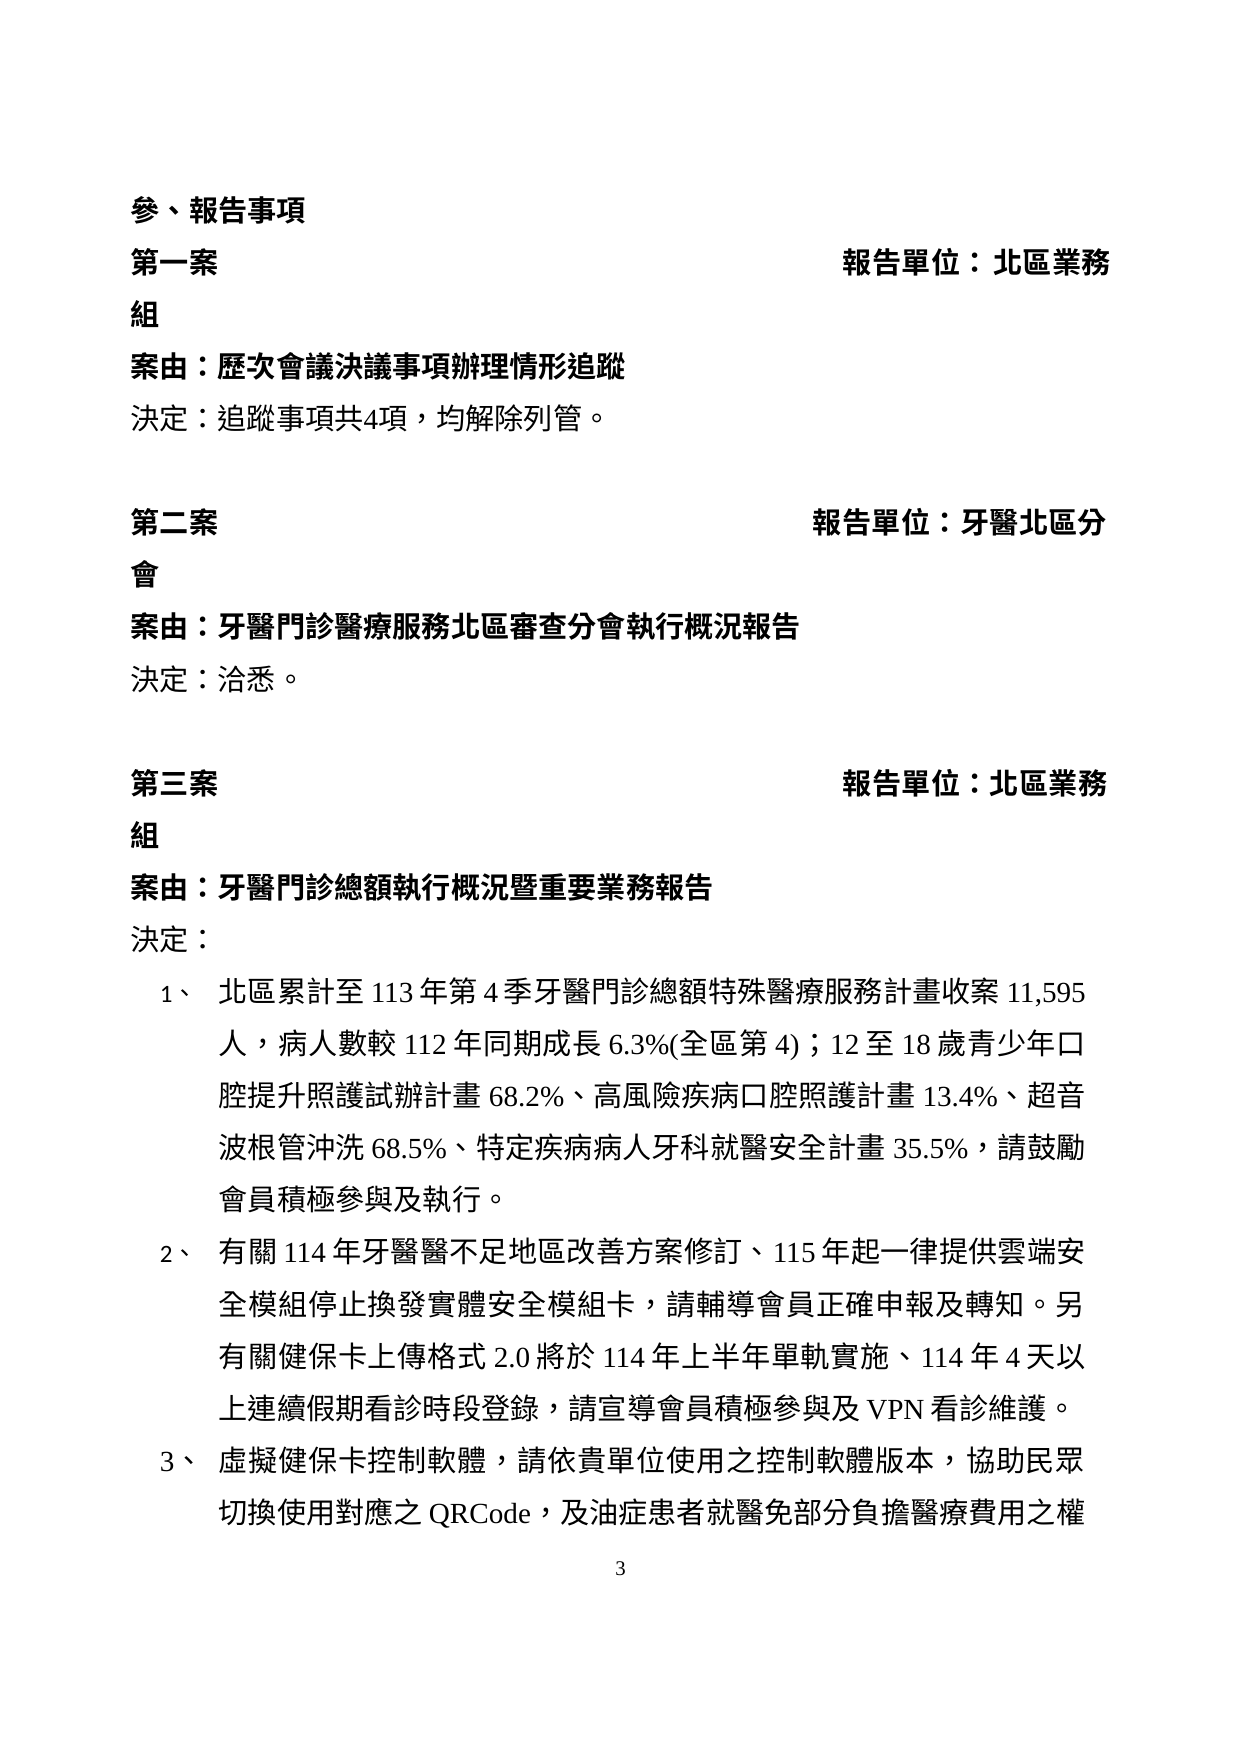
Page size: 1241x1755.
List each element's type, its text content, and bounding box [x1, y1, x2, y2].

text 決定：洽悉。 [130, 648, 1111, 700]
list 北區累計至113年第4季牙醫門診總額特殊醫療服務計畫收案11,595人，病人數較112年同期成長6.3%(全區第4)；12至18歲青少年口腔提升照護試辦計畫68.2%、高風險疾病口腔照護計畫13.4%、超音波根管沖洗68.5%、特定疾病病人牙科就醫安全計畫35.5%，請鼓勵會員積極參與及執行。 [159, 961, 1086, 1221]
list 虛擬健保卡控制軟體，請依貴單位使用之控制軟體版本，協助民眾切換使用對應之QRCode，及油症患者就醫免部分負擔醫療費用之權 [159, 1429, 1086, 1534]
text 第一案 報告單位：北區業務組 [130, 232, 1111, 336]
text 決定：追蹤事項共4項，均解除列管。 [130, 388, 1111, 440]
list 有關114年牙醫醫不足地區改善方案修訂、115年起一律提供雲端安全模組停止換發實體安全模組卡，請輔導會員正確申報及轉知。另有關健保卡上傳格式2.0將於114年上半年單軌實施、114年4天以上連續假期看診時段登錄，請宣導會員積極參與及VPN看診維護。 [159, 1221, 1086, 1429]
text 案由：歷次會議決議事項辦理情形追蹤 [130, 336, 1111, 388]
list 報告事項 [130, 179, 1111, 232]
text 案由：牙醫門診醫療服務北區審查分會執行概況報告 [130, 596, 1111, 648]
text 決定： [130, 909, 1111, 961]
text 第二案 報告單位：牙醫北區分會 [130, 492, 1111, 596]
text 第三案 報告單位：北區業務組 [130, 752, 1111, 857]
text 案由：牙醫門診總額執行概況暨重要業務報告 [130, 857, 1111, 909]
